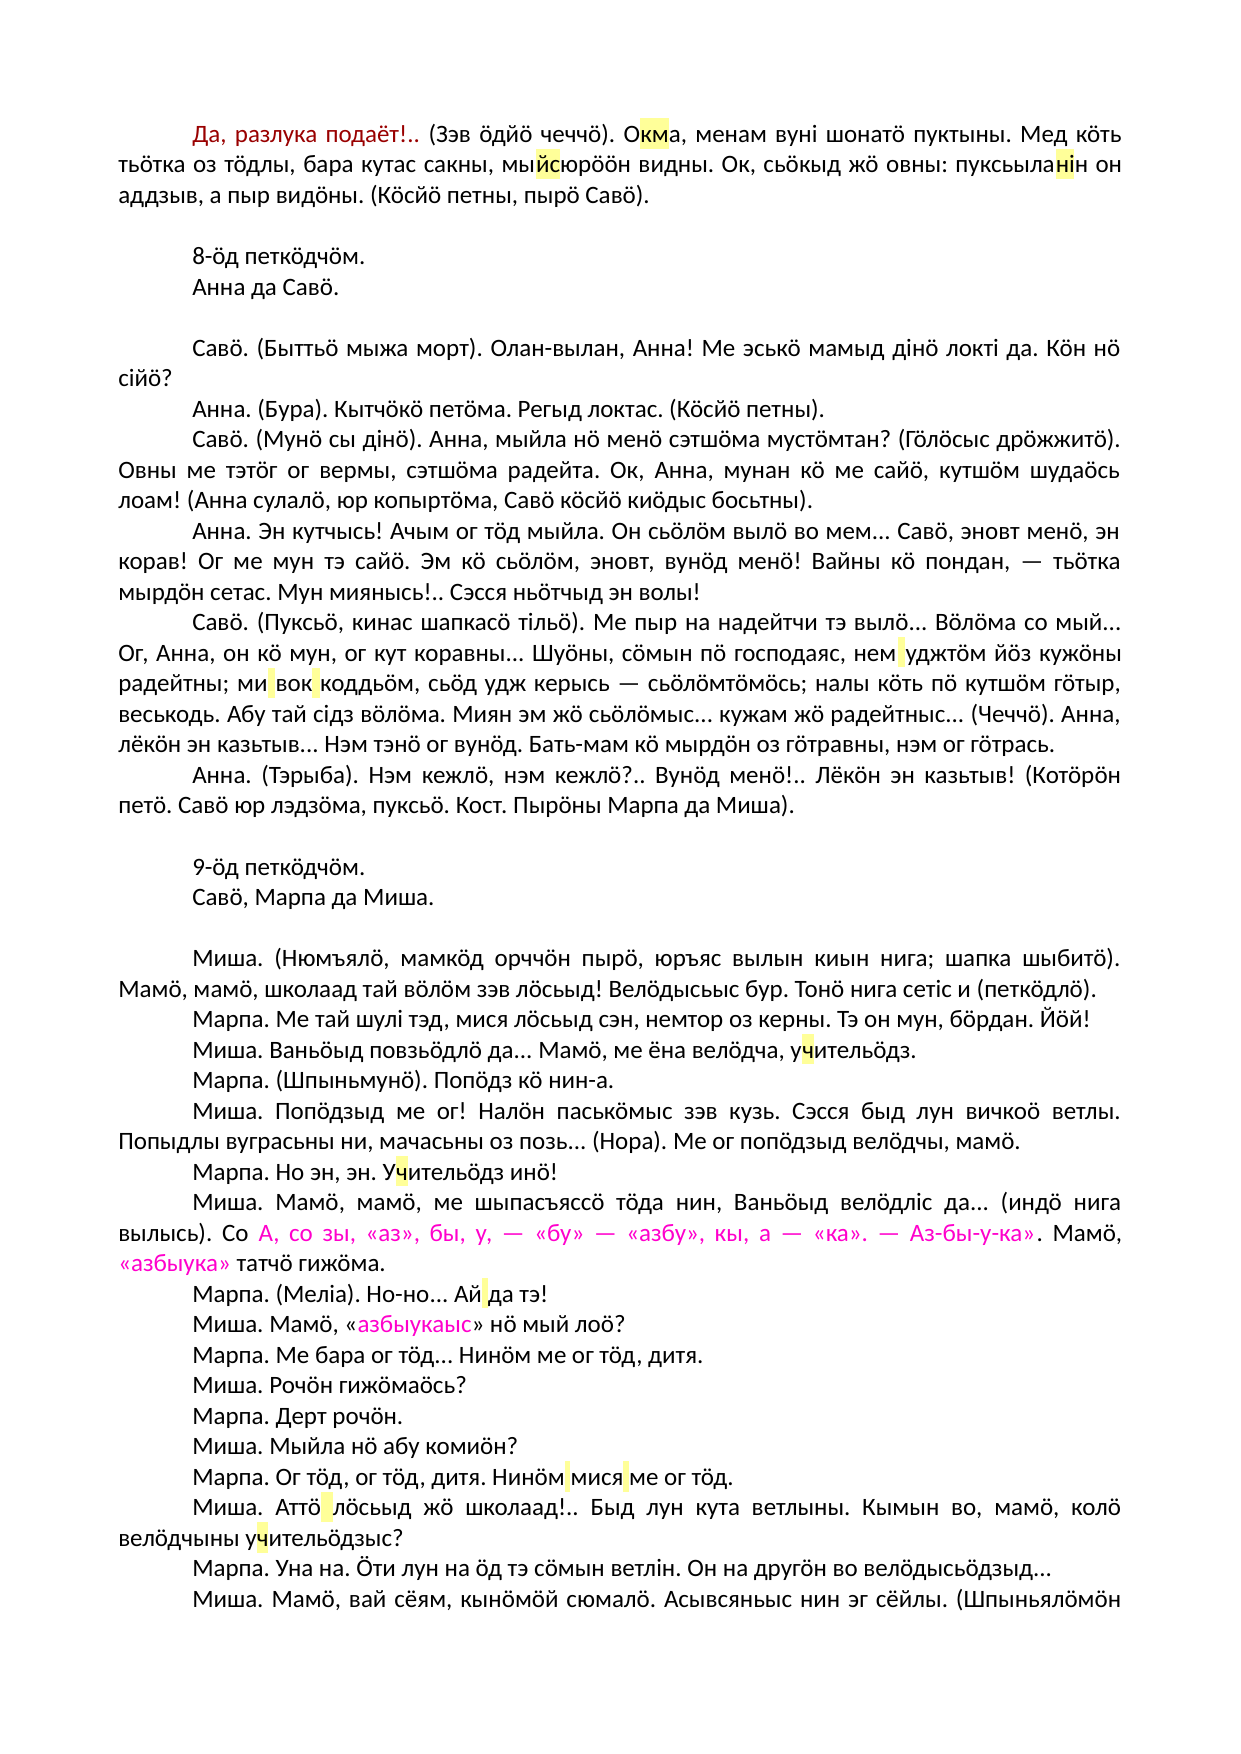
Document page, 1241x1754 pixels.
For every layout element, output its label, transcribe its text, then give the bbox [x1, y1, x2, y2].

text Миша. Мамӧ, вай сёям, кынӧмӧй сюмалӧ. Асывсяньыс нин эг сёйлы. (Шпыньялӧмӧн [118, 1583, 1122, 1614]
text Марпа. Уна на. Ӧти лун на ӧд тэ сӧмын ветлін. Он на другӧн во велӧдысьӧдзыд... [118, 1553, 1122, 1583]
text Савӧ. (Пуксьӧ, кинас шапкасӧ тільӧ). Ме пыр на надейтчи тэ вылӧ... Вӧлӧма со мый... Ог, Анна, он кӧ мун, ог кут коравны... Шуӧны, сӧмын пӧ господаяс, нем уджтӧм йӧз кужӧны радейтны; ми вок коддьӧм, сьӧд удж керысь — сьӧлӧмтӧмӧсь; налы кӧть пӧ кутшӧм гӧтыр, веськодь. Абу тай сідз вӧлӧма. Миян эм жӧ сьӧлӧмыс... кужам жӧ радейтныс... (Чеччӧ). Анна, лёкӧн эн казьтыв... Нэм тэнӧ ог вунӧд. Бать-мам кӧ мырдӧн оз гӧтравны, нэм ог гӧтрась. [118, 606, 1122, 759]
text 8-ӧд петкӧдчӧм. [118, 240, 1122, 271]
text Миша. Аттӧ лӧсьыд жӧ школаад!.. Быд лун кута ветлыны. Кымын во, мамӧ, колӧ велӧдчыны учительӧдзыс? [118, 1492, 1122, 1553]
text Марпа. (Меліа). Но-но... Ай да тэ! [118, 1278, 1122, 1308]
text Марпа. (Шпыньмунӧ). Попӧдз кӧ нин-а. [118, 1064, 1122, 1095]
text Миша. Мамӧ, мамӧ, ме шыпасъяссӧ тӧда нин, Ваньӧыд велӧдліс да... (индӧ нига вылысь). Со А, со зы, «аз», бы, у, — «бу» — «азбу», кы, а — «ка». — Аз-бы-у-ка». Мамӧ, «азбыука» татчӧ гижӧма. [118, 1186, 1122, 1278]
text Миша. Мыйла нӧ абу комиӧн? [118, 1431, 1122, 1461]
text Миша. Рочӧн гижӧмаӧсь? [118, 1369, 1122, 1400]
text Анна. (Тэрыба). Нэм кежлӧ, нэм кежлӧ?.. Вунӧд менӧ!.. Лёкӧн эн казьтыв! (Котӧрӧн петӧ. Савӧ юр лэдзӧма, пуксьӧ. Кост. Пырӧны Марпа да Миша). [118, 759, 1122, 820]
text Марпа. Ог тӧд, ог тӧд, дитя. Нинӧм мися ме ог тӧд. [118, 1461, 1122, 1492]
text Марпа. Дерт рочӧн. [118, 1400, 1122, 1431]
text Марпа. Ме бара ог тӧд... Нинӧм ме ог тӧд, дитя. [118, 1339, 1122, 1369]
text Миша. Мамӧ, «азбыукаыс» нӧ мый лоӧ? [118, 1308, 1122, 1339]
text Анна. (Бура). Кытчӧкӧ петӧма. Регыд локтас. (Кӧсйӧ петны). [118, 393, 1122, 423]
text Миша. Ваньӧыд повзьӧдлӧ да... Мамӧ, ме ёна велӧдча, учительӧдз. [118, 1034, 1122, 1064]
text Савӧ. (Мунӧ сы дінӧ). Анна, мыйла нӧ менӧ сэтшӧма мустӧмтан? (Гӧлӧсыс дрӧжжитӧ). Овны ме тэтӧг ог вермы, сэтшӧма радейта. Ок, Анна, мунан кӧ ме сайӧ, кутшӧм шудаӧсь лоам! (Анна сулалӧ, юр копыртӧма, Савӧ кӧсйӧ киӧдыс босьтны). [118, 423, 1122, 515]
text 9-ӧд петкӧдчӧм. [118, 851, 1122, 881]
text Марпа. Ме тай шулі тэд, мися лӧсьыд сэн, немтор оз керны. Тэ он мун, бӧрдан. Йӧй! [118, 1003, 1122, 1034]
text Да, разлука подаёт!.. (Зэв ӧдйӧ чеччӧ). Окма, менам вуні шонатӧ пуктыны. Мед кӧть тьӧтка оз тӧдлы, бара кутас сакны, мыйсюрӧӧн видны. Ок, сьӧкыд жӧ овны: пуксьыланін он аддзыв, а пыр видӧны. (Кӧсйӧ петны, пырӧ Савӧ). [118, 118, 1122, 210]
text Миша. Попӧдзыд ме ог! Налӧн паськӧмыс зэв кузь. Сэсся быд лун вичкоӧ ветлы. Попыдлы вуграсьны ни, мачасьны оз позь... (Нора). Ме ог попӧдзыд велӧдчы, мамӧ. [118, 1095, 1122, 1156]
text Савӧ. (Быттьӧ мыжа морт). Олан-вылан, Анна! Ме эськӧ мамыд дінӧ локті да. Кӧн нӧ сійӧ? [118, 332, 1122, 393]
text Анна. Эн кутчысь! Ачым ог тӧд мыйла. Он сьӧлӧм вылӧ во мем... Савӧ, эновт менӧ, эн корав! Ог ме мун тэ сайӧ. Эм кӧ сьӧлӧм, эновт, вунӧд менӧ! Вайны кӧ пондан, — тьӧтка мырдӧн сетас. Мун миянысь!.. Сэсся ньӧтчыд эн волы! [118, 515, 1122, 606]
text Марпа. Но эн, эн. Учительӧдз инӧ! [118, 1156, 1122, 1186]
text Миша. (Нюмъялӧ, мамкӧд орччӧн пырӧ, юръяс вылын киын нига; шапка шыбитӧ). Мамӧ, мамӧ, школаад тай вӧлӧм зэв лӧсьыд! Велӧдысьыс бур. Тонӧ нига сетіс и (петкӧдлӧ). [118, 942, 1122, 1003]
text Савӧ, Марпа да Миша. [118, 881, 1122, 912]
text Анна да Савӧ. [118, 271, 1122, 301]
